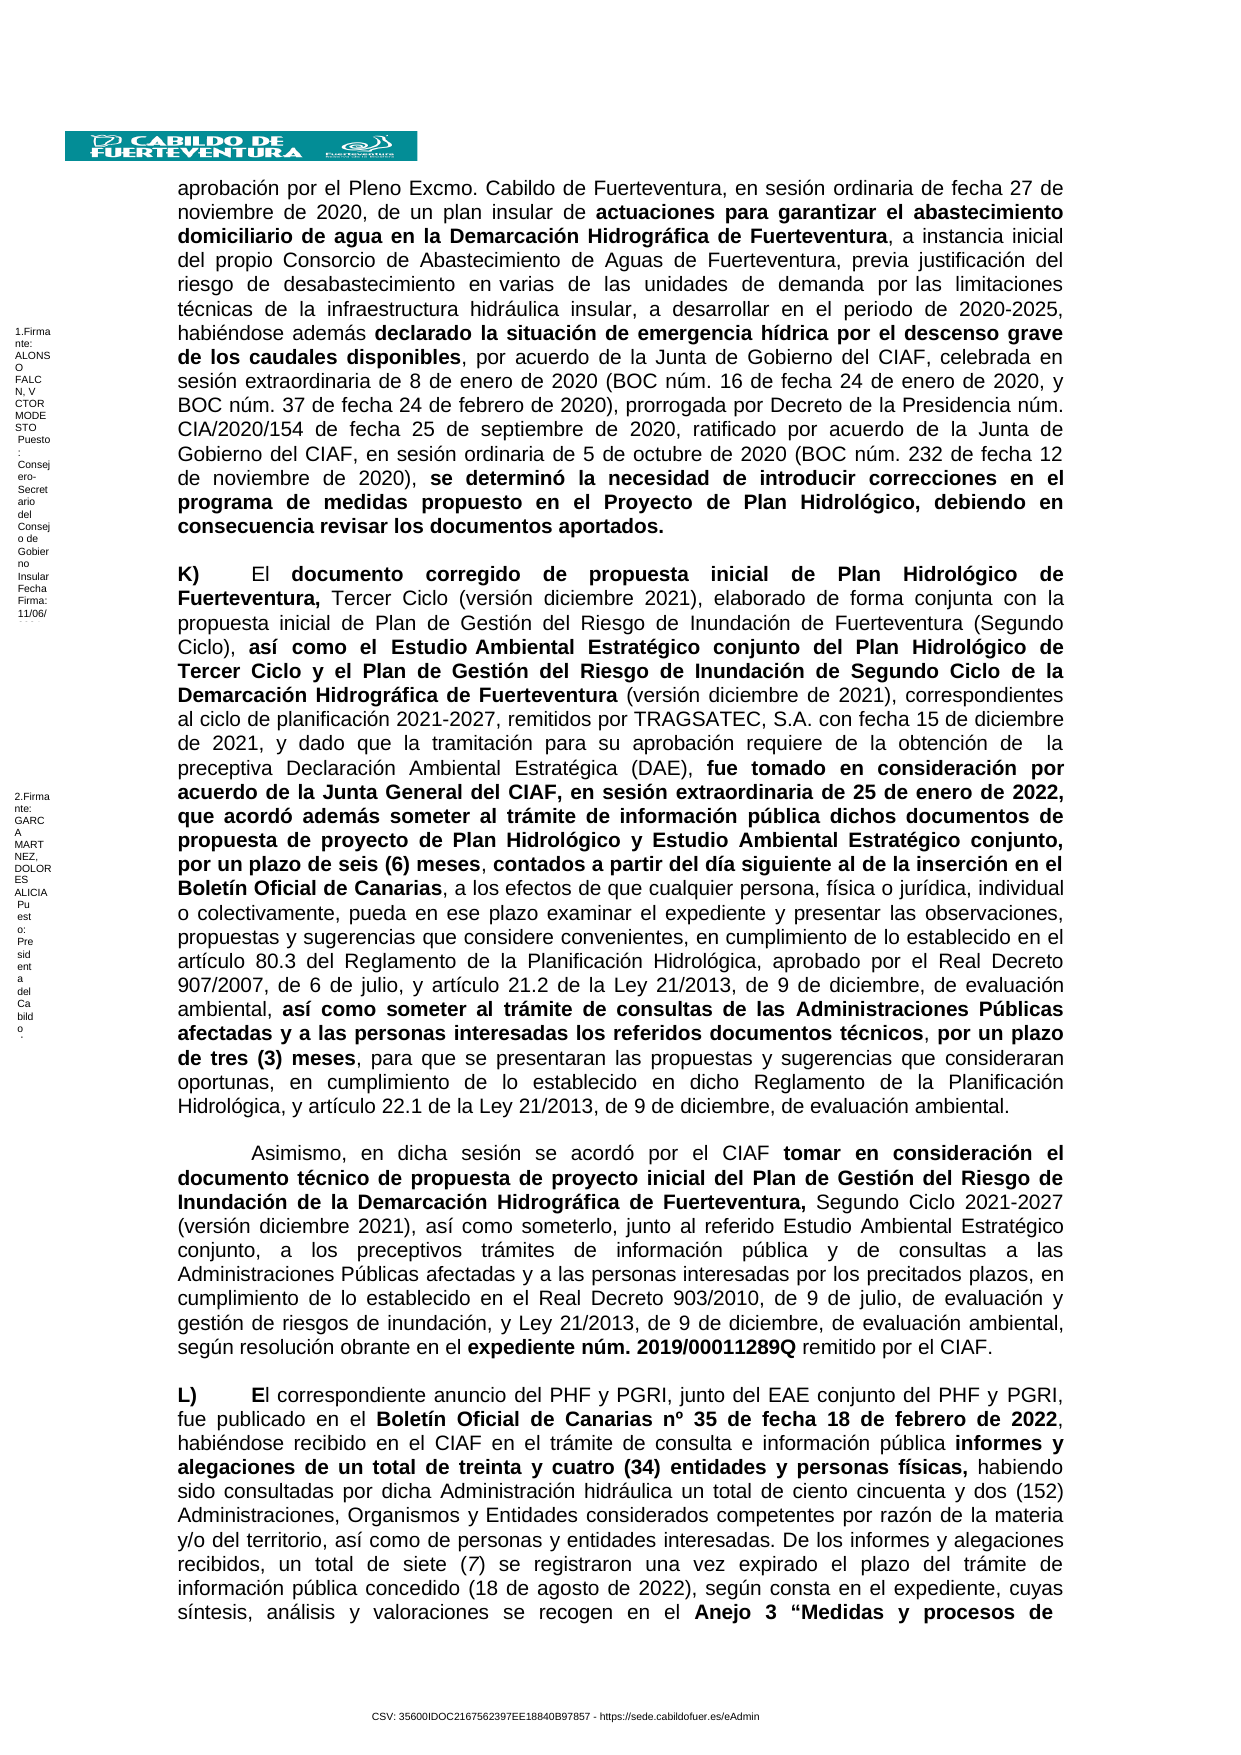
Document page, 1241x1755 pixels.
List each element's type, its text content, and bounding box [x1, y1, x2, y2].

text Puesto: Consejero-Secretario del Consejo de Gobierno Insular Fecha Firma: 11/06/2024 11:00:24 [18, 434, 51, 621]
list El documento corregido de propuesta inicial de Plan Hidrológico de Fuerteventura, Tercer Ciclo (versión diciembre 2021), elaborado de forma conjunta con la propuesta inicial de Plan de Gestión del Riesgo de Inundación de Fuerteventura (Segundo Ciclo), así como el Estudio Ambiental Estratégico conjunto del Plan Hidrológico de Tercer Ciclo y el Plan de Gestión del Riesgo de Inundación de Segundo Ciclo de la Demarcación Hidrográfica de Fuerteventura (versión diciembre de 2021), correspondientes al ciclo de planificación 2021-2027, remitidos por TRAGSATEC, S.A. con fecha 15 de diciembre de 2021, y dado que la tramitación para su aprobación requiere de la obtención de la preceptiva Declaración Ambiental Estratégica (DAE), fue tomado en consideración por acuerdo de la Junta General del CIAF, en sesión extraordinaria de 25 de enero de 2022, que acordó además someter al trámite de información pública dichos documentos de propuesta de proyecto de Plan Hidrológico y Estudio Ambiental Estratégico conjunto, por un plazo de seis (6) meses, contados a partir del día siguiente al de la inserción en el Boletín Oficial de Canarias, a los efectos de que cualquier persona, física o jurídica, individual o colectivamente, pueda en ese plazo examinar el expediente y presentar las observaciones, propuestas y sugerencias que considere convenientes, en cumplimiento de lo establecido en el artículo 80.3 del Reglamento de la Planificación Hidrológica, aprobado por el Real Decreto 907/2007, de 6 de julio, y artículo 21.2 de la Ley 21/2013, de 9 de diciembre, de evaluación ambiental, así como someter al trámite de consultas de las Administraciones Públicas afectadas y a las personas interesadas los referidos documentos técnicos, por un plazo de tres (3) meses, para que se presentaran las propuestas y sugerencias que consideraran oportunas, en cumplimiento de lo establecido en dicho Reglamento de la Planificación Hidrológica, y artículo 22.1 de la Ley 21/2013, de 9 de diciembre, de evaluación ambiental. [103, 562, 1064, 1118]
list El correspondiente anuncio del PHF y PGRI, junto del EAE conjunto del PHF y PGRI, fue publicado en el Boletín Oficial de Canarias nº 35 de fecha 18 de febrero de 2022, habiéndose recibido en el CIAF en el trámite de consulta e información pública informes y alegaciones de un total de treinta y cuatro (34) entidades y personas físicas, habiendo sido consultadas por dicha Administración hidráulica un total de ciento cincuenta y dos (152) Administraciones, Organismos y Entidades considerados competentes por razón de la materia y/o del territorio, así como de personas y entidades interesadas. De los informes y alegaciones recibidos, un total de siete (7) se registraron una vez expirado el plazo del trámite de información pública concedido (18 de agosto de 2022), según consta en el expediente, cuyas síntesis, análisis y valoraciones se recogen en el Anejo 3 “Medidas y procesos de [103, 1382, 1064, 1624]
text Puesto: Presidenta del Cabildo de Fuerteventura Fecha Firma: 11/06/2024 11:42:46 [17, 899, 34, 1038]
text 2.Firmante: GARC A MART NEZ, DOLORES ALICIA [14, 790, 52, 898]
text 1.Firmante: ALONSO FALC N, V CTOR MODESTO [15, 326, 52, 433]
text aprobación por el Pleno Excmo. Cabildo de Fuerteventura, en sesión ordinaria de fecha 27 de noviembre de 2020, de un plan insular de actuaciones para garantizar el abastecimiento domiciliario de agua en la Demarcación Hidrográfica de Fuerteventura, a instancia inicial del propio Consorcio de Abastecimiento de Aguas de Fuerteventura, previa justificación del riesgo de desabastecimiento en varias de las unidades de demanda por las limitaciones técnicas de la infraestructura hidráulica insular, a desarrollar en el periodo de 2020-2025, habiéndose además declarado la situación de emergencia hídrica por el descenso grave de los caudales disponibles, por acuerdo de la Junta de Gobierno del CIAF, celebrada en sesión extraordinaria de 8 de enero de 2020 (BOC núm. 16 de fecha 24 de enero de 2020, y BOC núm. 37 de fecha 24 de febrero de 2020), prorrogada por Decreto de la Presidencia núm. CIA/2020/154 de fecha 25 de septiembre de 2020, ratificado por acuerdo de la Junta de Gobierno del CIAF, en sesión ordinaria de 5 de octubre de 2020 (BOC núm. 232 de fecha 12 de noviembre de 2020), se determinó la necesidad de introducir correcciones en el programa de medidas propuesto en el Proyecto de Plan Hidrológico, debiendo en consecuencia revisar los documentos aportados. [177, 176, 1064, 538]
picture [366, 1708, 957, 1725]
text Asimismo, en dicha sesión se acordó por el CIAF tomar en consideración el documento técnico de propuesta de proyecto inicial del Plan de Gestión del Riesgo de Inundación de la Demarcación Hidrográfica de Fuerteventura, Segundo Ciclo 2021-2027 (versión diciembre 2021), así como someterlo, junto al referido Estudio Ambiental Estratégico conjunto, a los preceptivos trámites de información pública y de consultas a las Administraciones Públicas afectadas y a las personas interesadas por los precitados plazos, en cumplimiento de lo establecido en el Real Decreto 903/2010, de 9 de julio, de evaluación y gestión de riesgos de inundación, y Ley 21/2013, de 9 de diciembre, de evaluación ambiental, según resolución obrante en el expediente núm. 2019/00011289Q remitido por el CIAF. [177, 1141, 1064, 1358]
picture [65, 131, 418, 161]
